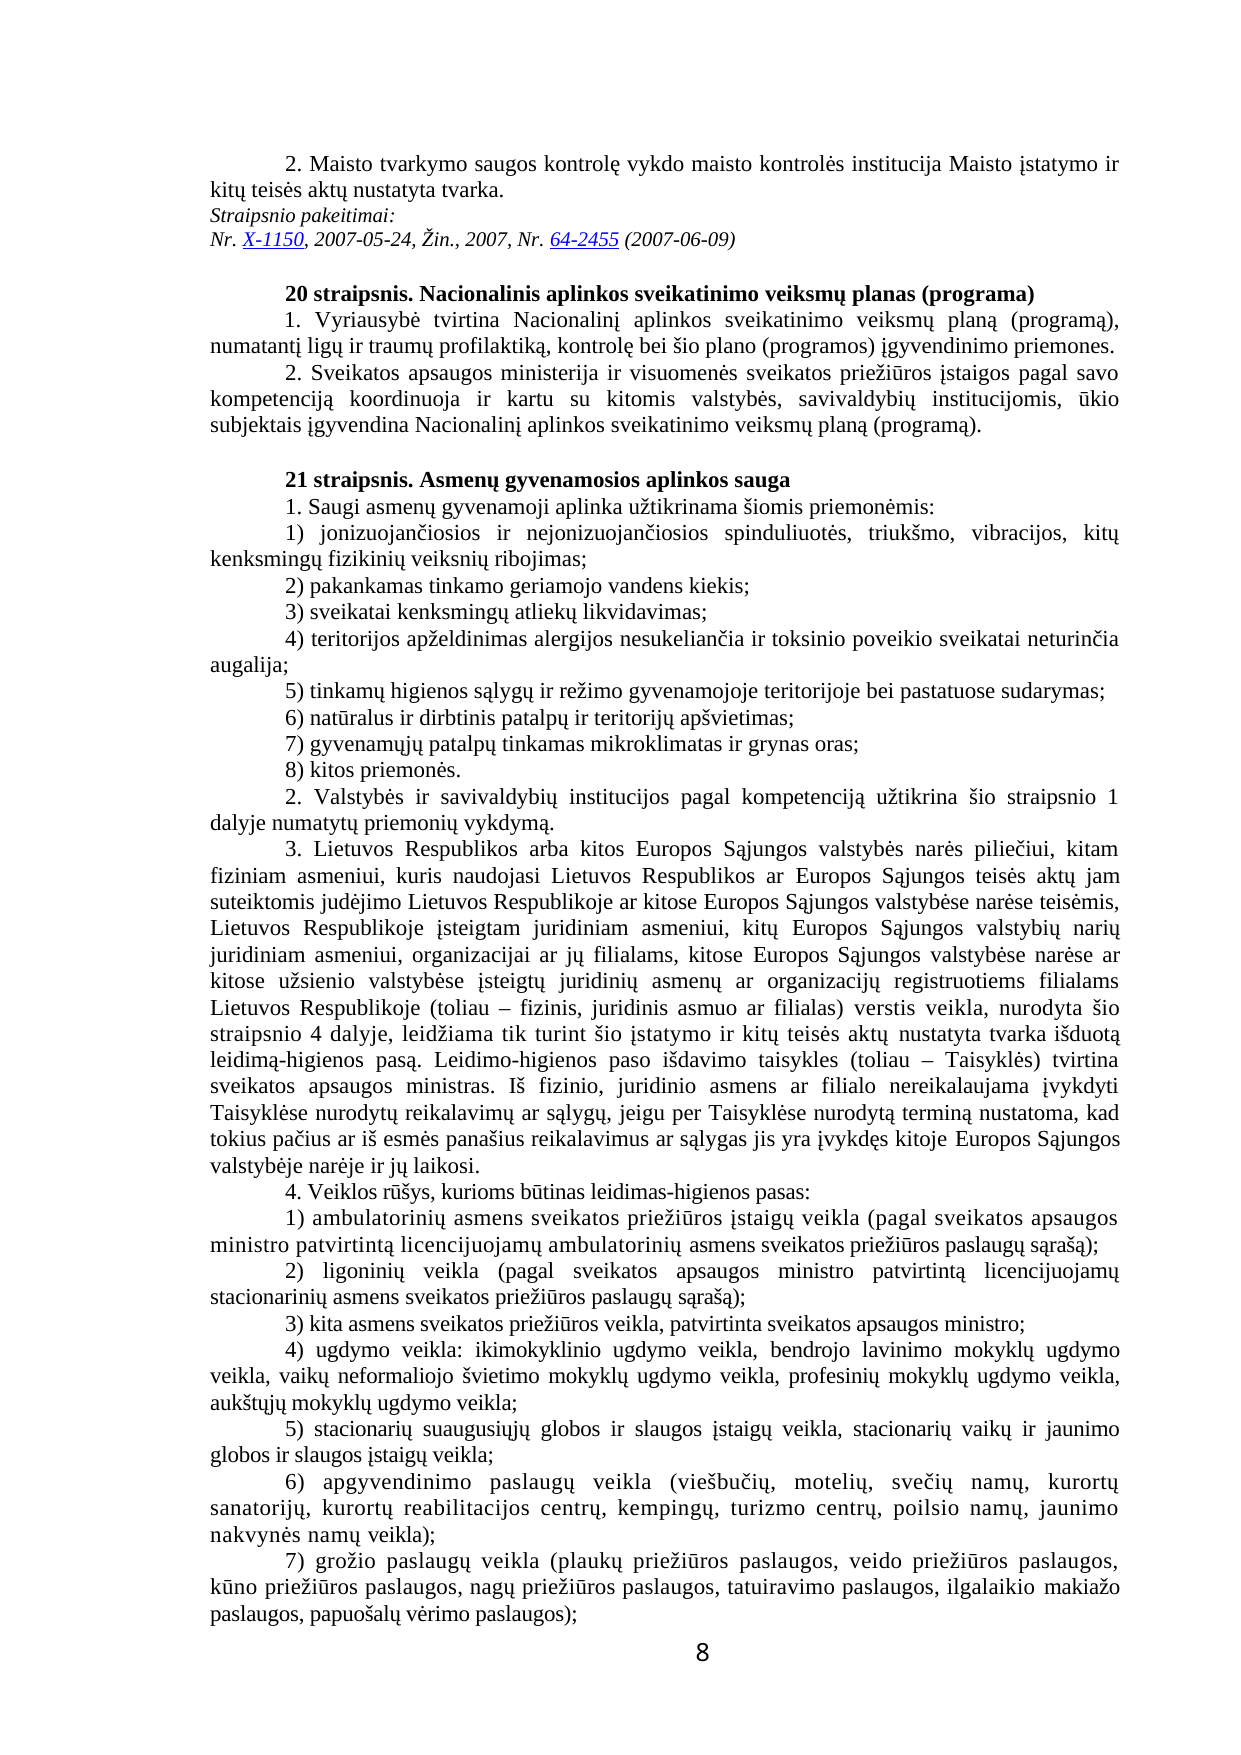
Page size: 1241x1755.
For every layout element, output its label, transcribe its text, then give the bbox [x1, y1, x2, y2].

text 1) ambulatorinių asmens sveikatos priežiūros įstaigų veikla (pagal sveikatos apsaugos ministro patvirtintą licencijuojamų ambulatorinių asmens sveikatos priežiūros paslaugų sąrašą); [210, 1204, 1120, 1257]
text Nr. X-1150, 2007-05-24, Žin., 2007, Nr. 64-2455 (2007-06-09) [210, 227, 1120, 251]
text 2. Maisto tvarkymo saugos kontrolę vykdo maisto kontrolės institucija Maisto įstatymo ir kitų teisės aktų nustatyta tvarka. [210, 150, 1120, 203]
text 5) tinkamų higienos sąlygų ir režimo gyvenamojoje teritorijoje bei pastatuose sudarymas; [210, 677, 1120, 704]
text 3) sveikatai kenksmingų atliekų likvidavimas; [210, 598, 1120, 624]
text 1. Saugi asmenų gyvenamoji aplinka užtikrinama šiomis priemonėmis: [210, 493, 1120, 519]
text 2. Valstybės ir savivaldybių institucijos pagal kompetenciją užtikrina šio straipsnio 1 dalyje numatytų priemonių vykdymą. [210, 783, 1120, 835]
text 2) ligoninių veikla (pagal sveikatos apsaugos ministro patvirtintą licencijuojamų stacionarinių asmens sveikatos priežiūros paslaugų sąrašą); [210, 1257, 1120, 1310]
text 4) teritorijos apželdinimas alergijos nesukeliančia ir toksinio poveikio sveikatai neturinčia augalija; [210, 624, 1120, 677]
text 3. Lietuvos Respublikos arba kitos Europos Sąjungos valstybės narės piliečiui, kitam fiziniam asmeniui, kuris naudojasi Lietuvos Respublikos ar Europos Sąjungos teisės aktų jam suteiktomis judėjimo Lietuvos Respublikoje ar kitose Europos Sąjungos valstybėse narėse teisėmis, Lietuvos Respublikoje įsteigtam juridiniam asmeniui, kitų Europos Sąjungos valstybių narių juridiniam asmeniui, organizacijai ar jų filialams, kitose Europos Sąjungos valstybėse narėse ar kitose užsienio valstybėse įsteigtų juridinių asmenų ar organizacijų registruotiems filialams Lietuvos Respublikoje (toliau – fizinis, juridinis asmuo ar filialas) verstis veikla, nurodyta šio straipsnio 4 dalyje, leidžiama tik turint šio įstatymo ir kitų teisės aktų nustatyta tvarka išduotą leidimą-higienos pasą. Leidimo-higienos paso išdavimo taisykles (toliau – Taisyklės) tvirtina sveikatos apsaugos ministras. Iš fizinio, juridinio asmens ar filialo nereikalaujama įvykdyti Taisyklėse nurodytų reikalavimų ar sąlygų, jeigu per Taisyklėse nurodytą terminą nustatoma, kad tokius pačius ar iš esmės panašius reikalavimus ar sąlygas jis yra įvykdęs kitoje Europos Sąjungos valstybėje narėje ir jų laikosi. [210, 835, 1120, 1178]
text 2) pakankamas tinkamo geriamojo vandens kiekis; [210, 572, 1120, 598]
subtitle 20 straipsnis. Nacionalinis aplinkos sveikatinimo veiksmų planas (programa) [210, 279, 1120, 306]
text 3) kita asmens sveikatos priežiūros veikla, patvirtinta sveikatos apsaugos ministro; [210, 1310, 1120, 1336]
text Straipsnio pakeitimai: [210, 203, 1120, 227]
text 7) gyvenamųjų patalpų tinkamas mikroklimatas ir grynas oras; [210, 730, 1120, 756]
text 8) kitos priemonės. [210, 756, 1120, 783]
text 4. Veiklos rūšys, kurioms būtinas leidimas-higienos pasas: [210, 1178, 1120, 1204]
text 7) grožio paslaugų veikla (plaukų priežiūros paslaugos, veido priežiūros paslaugos, kūno priežiūros paslaugos, nagų priežiūros paslaugos, tatuiravimo paslaugos, ilgalaikio makiažo paslaugos, papuošalų vėrimo paslaugos); [210, 1547, 1120, 1626]
text 4) ugdymo veikla: ikimokyklinio ugdymo veikla, bendrojo lavinimo mokyklų ugdymo veikla, vaikų neformaliojo švietimo mokyklų ugdymo veikla, profesinių mokyklų ugdymo veikla, aukštųjų mokyklų ugdymo veikla; [210, 1336, 1120, 1415]
text 5) stacionarių suaugusiųjų globos ir slaugos įstaigų veikla, stacionarių vaikų ir jaunimo globos ir slaugos įstaigų veikla; [210, 1415, 1120, 1468]
text 1) jonizuojančiosios ir nejonizuojančiosios spinduliuotės, triukšmo, vibracijos, kitų kenksmingų fizikinių veiksnių ribojimas; [210, 519, 1120, 572]
text 6) natūralus ir dirbtinis patalpų ir teritorijų apšvietimas; [210, 704, 1120, 730]
subtitle 21 straipsnis. Asmenų gyvenamosios aplinkos sauga [210, 466, 1120, 493]
text 1. Vyriausybė tvirtina Nacionalinį aplinkos sveikatinimo veiksmų planą (programą), numatantį ligų ir traumų profilaktiką, kontrolę bei šio plano (programos) įgyvendinimo priemones. [210, 306, 1120, 359]
text 2. Sveikatos apsaugos ministerija ir visuomenės sveikatos priežiūros įstaigos pagal savo kompetenciją koordinuoja ir kartu su kitomis valstybės, savivaldybių institucijomis, ūkio subjektais įgyvendina Nacionalinį aplinkos sveikatinimo veiksmų planą (programą). [210, 359, 1120, 438]
text 6) apgyvendinimo paslaugų veikla (viešbučių, motelių, svečių namų, kurortų sanatorijų, kurortų reabilitacijos centrų, kempingų, turizmo centrų, poilsio namų, jaunimo nakvynės namų veikla); [210, 1468, 1120, 1547]
